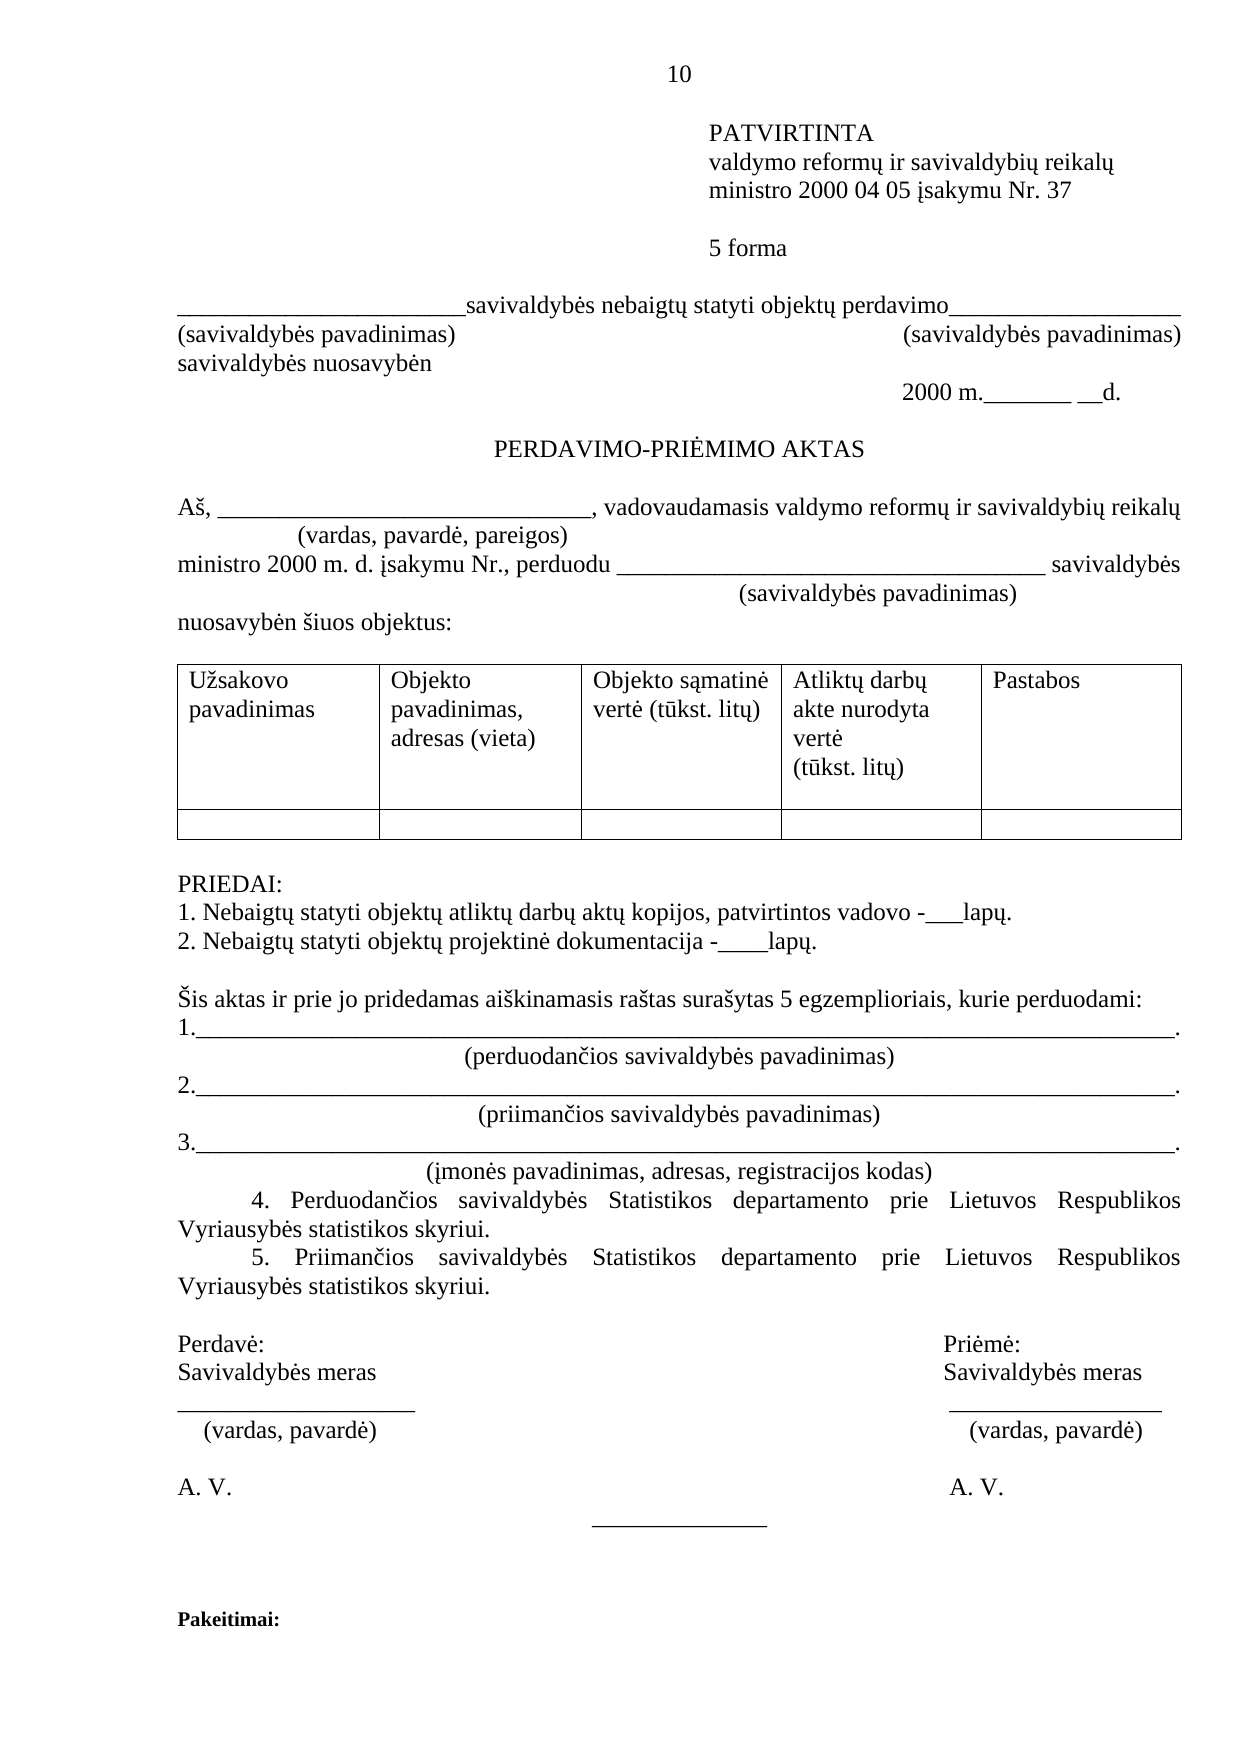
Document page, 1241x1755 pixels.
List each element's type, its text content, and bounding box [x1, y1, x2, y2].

text savivaldybės nuosavybėn [177, 348, 1181, 377]
text 5 forma [177, 233, 1181, 262]
text Pakeitimai: [177, 1607, 1181, 1631]
table_cell [782, 810, 981, 839]
text (vardas, pavardė) (vardas, pavardė) [177, 1415, 1181, 1444]
text (įmonės pavadinimas, adresas, registracijos kodas) [177, 1156, 1181, 1185]
text valdymo reformų ir savivaldybių reikalų ministro 2000 04 05 įsakymu Nr. 37 [709, 147, 1181, 204]
table_cell [982, 810, 1181, 839]
table_header Atliktų darbų akte nurodyta vertė (tūkst. litų) [782, 665, 981, 809]
text ministro 2000 m. d. įsakymu Nr., perduodu savivaldybės [177, 549, 1181, 578]
text ______________ [177, 1501, 1181, 1530]
text 5. Priimančios savivaldybės Statistikos departamento prie Lietuvos Respublikos Vyriausybės statistikos skyriui. [177, 1242, 1181, 1300]
table_header Užsakovo pavadinimas [178, 665, 379, 809]
text PATVIRTINTA [709, 118, 1181, 147]
text Šis aktas ir prie jo pridedamas aiškinamasis raštas surašytas 5 egzemplioriais, kurie perduodami: [177, 984, 1181, 1012]
text Perdavė: Priėmė: [177, 1329, 1181, 1357]
text (savivaldybės pavadinimas) [177, 578, 1181, 607]
text (vardas, pavardė, pareigos) [177, 521, 1181, 549]
text (perduodančios savivaldybės pavadinimas) [177, 1041, 1181, 1070]
text ___________________ _________________ [177, 1386, 1181, 1415]
table_header Objekto sąmatinė vertė (tūkst. litų) [582, 665, 781, 809]
text A. V. A. V. [177, 1472, 1181, 1501]
text nuosavybėn šiuos objektus: [177, 607, 1181, 636]
text 2000 m._______ __d. [177, 377, 1181, 406]
text 4. Perduodančios savivaldybės Statistikos departamento prie Lietuvos Respublikos Vyriausybės statistikos skyriui. [177, 1185, 1181, 1242]
text Aš, , vadovaudamasis valdymo reformų ir savivaldybių reikalų [177, 492, 1181, 521]
text 1. Nebaigtų statyti objektų atliktų darbų aktų kopijos, patvirtintos vadovo -___lapų. [177, 897, 1181, 926]
text 1. . [177, 1012, 1181, 1041]
text 2. Nebaigtų statyti objektų projektinė dokumentacija -____lapų. [177, 926, 1181, 955]
table_header Pastabos [982, 665, 1181, 809]
table_cell [380, 810, 581, 839]
text PERDAVIMO-PRIĖMIMO AKTAS [177, 434, 1181, 463]
text PRIEDAI: [177, 869, 1181, 897]
table_cell [178, 810, 379, 839]
text 2. . [177, 1070, 1181, 1099]
table_header Objekto pavadinimas, adresas (vieta) [380, 665, 581, 809]
text Savivaldybės meras Savivaldybės meras [177, 1357, 1181, 1386]
text (savivaldybės pavadinimas) (savivaldybės pavadinimas) [177, 319, 1181, 348]
text 3. . [177, 1127, 1181, 1156]
text (priimančios savivaldybės pavadinimas) [177, 1099, 1181, 1127]
text savivaldybės nebaigtų statyti objektų perdavimo [177, 291, 1181, 319]
table_cell [582, 810, 781, 839]
